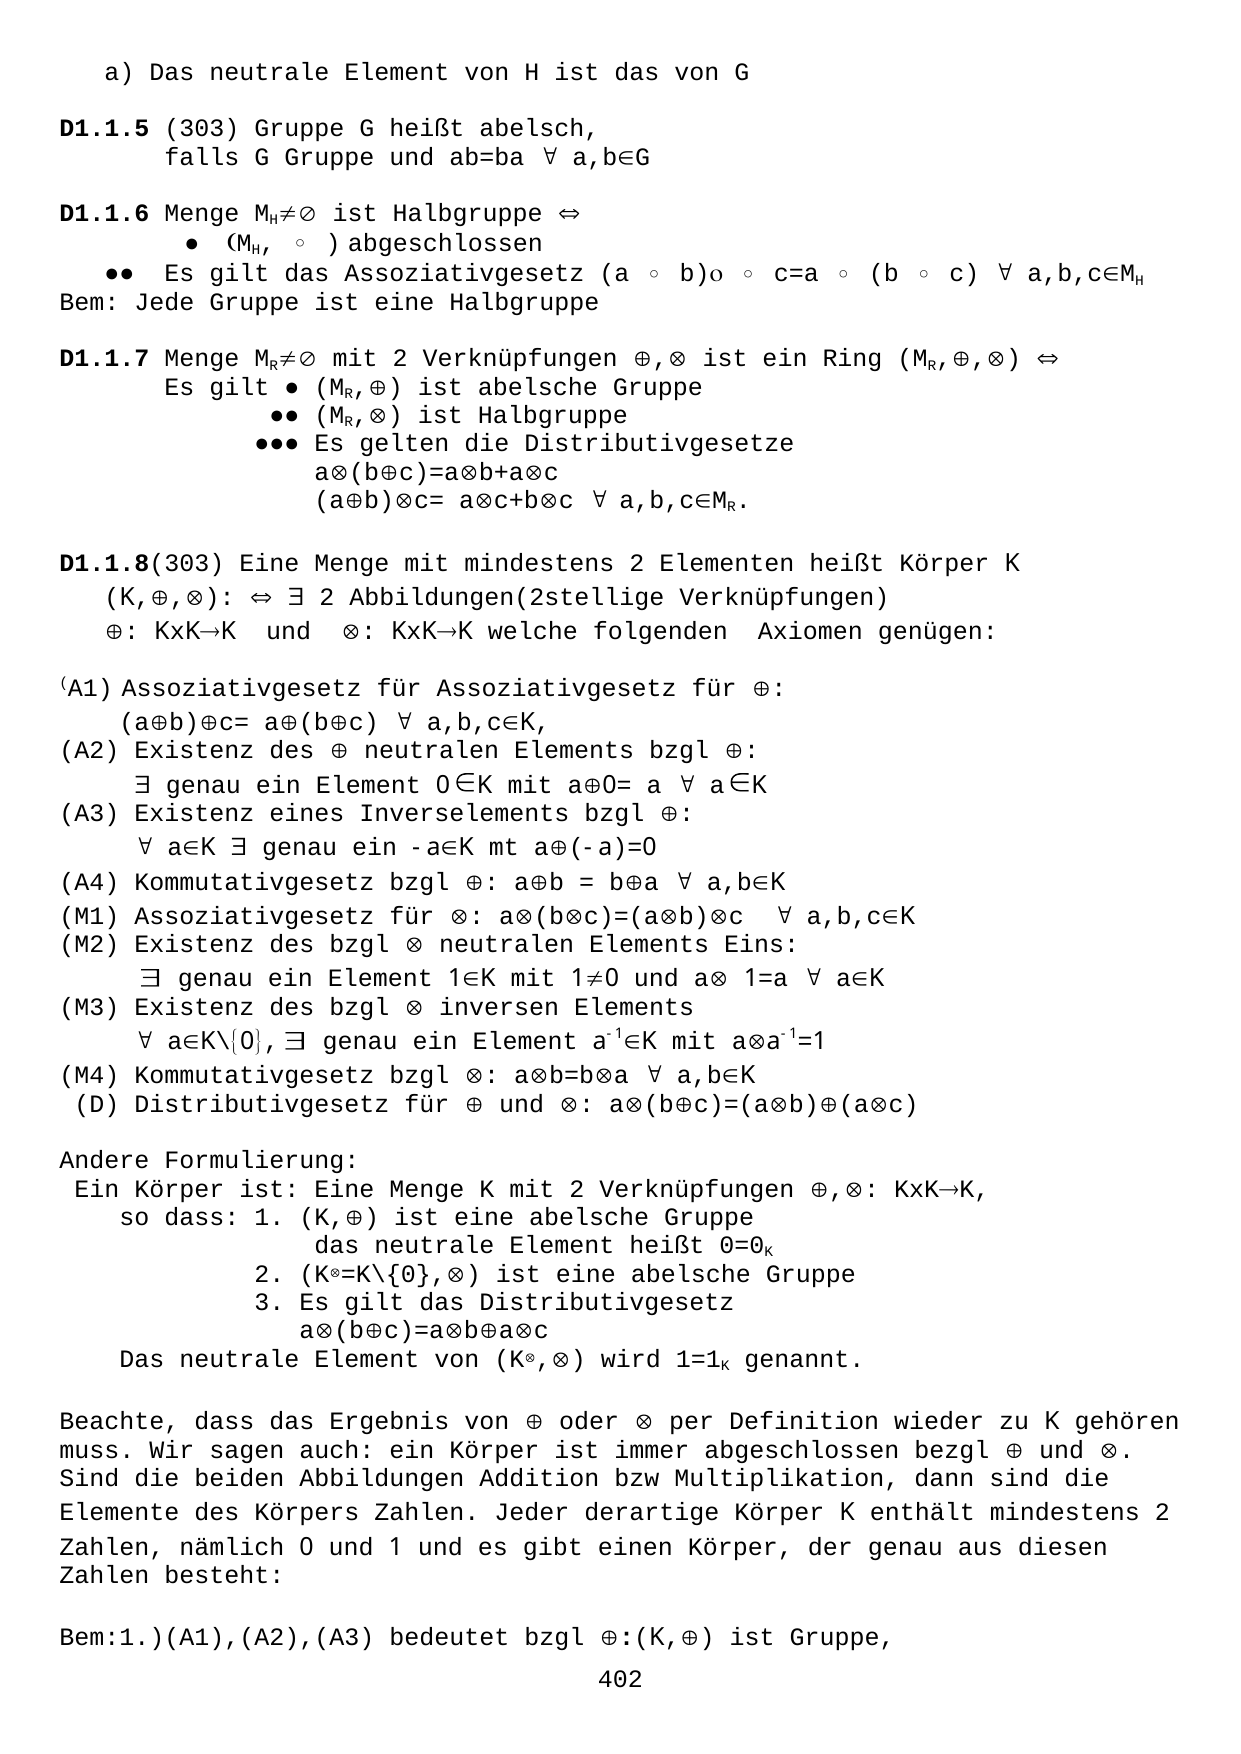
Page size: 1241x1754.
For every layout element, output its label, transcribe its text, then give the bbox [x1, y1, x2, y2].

text (M3) Existenz des bzgl  inversen Elements [59, 994, 1181, 1023]
text Bem:1.)(A1),(A2),(A3) bedeutet bzgl :(K,) ist Gruppe, [59, 1619, 1181, 1653]
text D1.1.5 (303) Gruppe G heißt abelsch, falls G Gruppe und ab=ba  a,bG D1.1.6 Menge MH ist Halbgruppe  ● (MH,) abgeschlossen ●● Es gilt das Assoziativgesetz (ab)oc=a(bc)  a,b,cMH Bem: Jede Gruppe ist eine Halbgruppe [59, 116, 1181, 346]
text  aK\0, genau ein Element a- 1K mit aa- 1=1 [59, 1023, 1181, 1057]
text genau ein Element 1K mit 10 und a 1=a  aK [59, 960, 1181, 994]
text (A2) Existenz des  neutralen Elements bzgl : [59, 738, 1181, 766]
text (A3) Existenz eines Inverselements bzgl : [59, 801, 1181, 829]
text Beachte, dass das Ergebnis von  oder  per Definition wieder zu K gehören muss. Wir sagen auch: ein Körper ist immer abgeschlossen bezgl  und . [59, 1403, 1181, 1466]
text  genau ein Element 0K mit a0= a  aK [59, 766, 1181, 801]
text (ab)c= a(bc)  a,b,cK, [59, 704, 1181, 738]
text D1.1.7 Menge MR mit 2 Verknüpfungen , ist ein Ring (MR,,)  Es gilt ● (MR,) ist abelsche Gruppe ●● (MR,) ist Halbgruppe ●●● Es gelten die Distributivgesetze a(bc)=ab+ac (ab)c= ac+bc  a,b,cMR. D1.1.8(303) Eine Menge mit mindestens 2 Elementen heißt Körper K [59, 346, 1181, 578]
text Sind die beiden Abbildungen Addition bzw Multiplikation, dann sind die Elemente des Körpers Zahlen. Jeder derartige Körper K enthält mindestens 2 Zahlen, nämlich 0 und 1 und es gibt einen Körper, der genau aus diesen Zahlen besteht: [59, 1466, 1181, 1591]
text (D) Distributivgesetz für  und : a(bc)=(ab)(ac) Andere Formulierung: Ein Körper ist: Eine Menge K mit 2 Verknüpfungen ,: KxKK, so dass: 1. (K,) ist eine abelsche Gruppe das neutrale Element heißt 0=0K 2. (K=K\{0},) ist eine abelsche Gruppe 3. Es gilt das Distributivgesetz a(bc)=abac Das neutrale Element von (K,) wird 1=1K genannt. [59, 1091, 1181, 1374]
text (M4) Kommutativgesetz bzgl : ab=ba  a,bK [59, 1057, 1181, 1091]
text (M2) Existenz des bzgl  neutralen Elements Eins: [59, 932, 1181, 960]
text (M1) Assoziativgesetz für : a(bc)=(ab)c  a,b,cK [59, 897, 1181, 932]
text (A4) Kommutativgesetz bzgl : ab = ba  a,bK [59, 863, 1181, 897]
text  aK  genau ein - aK mt a(- a)=0 [59, 829, 1181, 863]
text (A1) Assoziativgesetz für Assoziativgesetz für : [59, 675, 1181, 704]
text : KxKK und : KxKK welche folgenden Axiomen genügen: [59, 613, 1181, 647]
text (K,,):   2 Abbildungen(2stellige Verknüpfungen) [59, 578, 1181, 613]
text L1.1.2 (302) (a-1)-1=a, (ab)-1=b-1a-1, ax=ay  x=y, da x=y D1.1.4 (302) HG heißt Untergruppe, falls H mit der Verknüpfung von G selbst eine Gruppe ist. L1.1.3 (302) H Untergruppe von G a) Das neutrale Element von H ist das von G [59, 59, 1181, 116]
